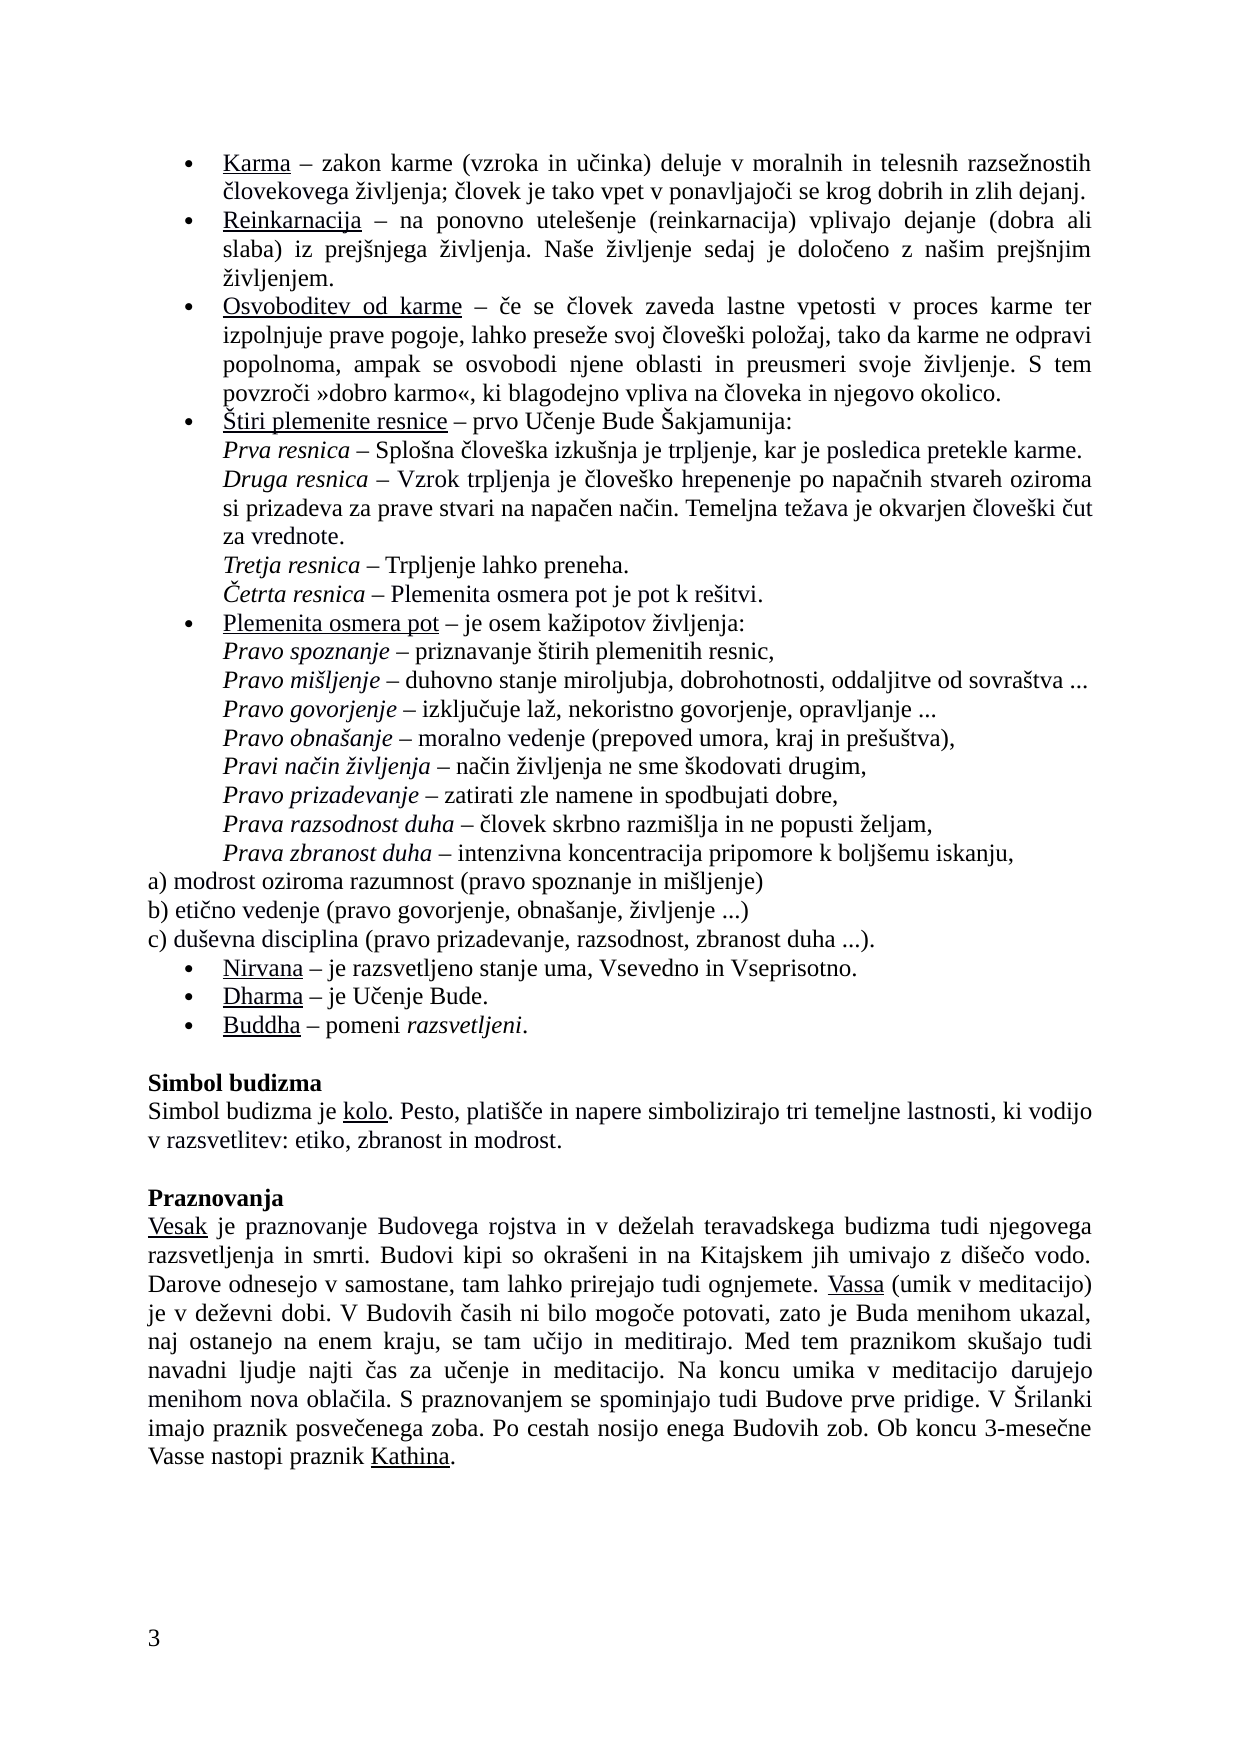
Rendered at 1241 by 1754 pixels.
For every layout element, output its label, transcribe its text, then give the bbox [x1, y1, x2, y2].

list Štiri plemenite resnice – prvo Učenje Bude Šakjamunija: [185, 406, 1093, 435]
text Pravi način življenja – način življenja ne sme škodovati drugim, [223, 751, 1093, 780]
text Pravo prizadevanje – zatirati zle namene in spodbujati dobre, [223, 780, 1093, 809]
text Simbol budizma je kolo. Pesto, platišče in napere simbolizirajo tri temeljne lastnosti, ki vodijo v razsvetlitev: etiko, zbranost in modrost. [148, 1096, 1093, 1154]
text b) etično vedenje (pravo govorjenje, obnašanje, življenje ...) [148, 895, 1093, 924]
text Prava zbranost duha – intenzivna koncentracija pripomore k boljšemu iskanju, [223, 838, 1093, 866]
list Karma – zakon karme (vzroka in učinka) deluje v moralnih in telesnih razsežnostih človekovega življenja; človek je tako vpet v ponavljajoči se krog dobrih in zlih dejanj. [185, 148, 1093, 205]
text Pravo spoznanje – priznavanje štirih plemenitih resnic, [223, 636, 1093, 665]
text Prava razsodnost duha – človek skrbno razmišlja in ne popusti željam, [223, 809, 1093, 838]
text a) modrost oziroma razumnost (pravo spoznanje in mišljenje) [148, 866, 1093, 895]
subtitle Simbol budizma [148, 1068, 1093, 1096]
list Nirvana – je razsvetljeno stanje uma, Vsevedno in Vseprisotno. [185, 953, 1093, 981]
list Reinkarnacija – na ponovno utelešenje (reinkarnacija) vplivajo dejanje (dobra ali slaba) iz prejšnjega življenja. Naše življenje sedaj je določeno z našim prejšnjim življenjem. [185, 205, 1093, 291]
text Četrta resnica – Plemenita osmera pot je pot k rešitvi. [223, 579, 1093, 608]
list Osvoboditev od karme – če se človek zaveda lastne vpetosti v proces karme ter izpolnjuje prave pogoje, lahko preseže svoj človeški položaj, tako da karme ne odpravi popolnoma, ampak se osvobodi njene oblasti in preusmeri svoje življenje. S tem povzroči »dobro karmo«, ki blagodejno vpliva na človeka in njegovo okolico. [185, 291, 1093, 406]
list Dharma – je Učenje Bude. [185, 981, 1093, 1010]
list Buddha – pomeni razsvetljeni. [185, 1010, 1093, 1039]
text c) duševna disciplina (pravo prizadevanje, razsodnost, zbranost duha ...). [148, 924, 1093, 953]
list Plemenita osmera pot – je osem kažipotov življenja: [185, 608, 1093, 636]
text Pravo govorjenje – izključuje laž, nekoristno govorjenje, opravljanje ... [223, 694, 1093, 723]
text Vesak je praznovanje Budovega rojstva in v deželah teravadskega budizma tudi njegovega razsvetljenja in smrti. Budovi kipi so okrašeni in na Kitajskem jih umivajo z dišečo vodo. Darove odnesejo v samostane, tam lahko prirejajo tudi ognjemete. Vassa (umik v meditacijo) je v deževni dobi. V Budovih časih ni bilo mogoče potovati, zato je Buda menihom ukazal, naj ostanejo na enem kraju, se tam učijo in meditirajo. Med tem praznikom skušajo tudi navadni ljudje najti čas za učenje in meditacijo. Na koncu umika v meditacijo darujejo menihom nova oblačila. S praznovanjem se spominjajo tudi Budove prve pridige. V Šrilanki imajo praznik posvečenega zoba. Po cestah nosijo enega Budovih zob. Ob koncu 3-mesečne Vasse nastopi praznik Kathina. [148, 1211, 1093, 1470]
text Prva resnica – Splošna človeška izkušnja je trpljenje, kar je posledica pretekle karme. [223, 435, 1093, 464]
subtitle Praznovanja [148, 1183, 1093, 1211]
text Pravo obnašanje – moralno vedenje (prepoved umora, kraj in prešuštva), [223, 723, 1093, 751]
text Pravo mišljenje – duhovno stanje miroljubja, dobrohotnosti, oddaljitve od sovraštva ... [223, 665, 1093, 694]
text Druga resnica – Vzrok trpljenja je človeško hrepenenje po napačnih stvareh oziroma si prizadeva za prave stvari na napačen način. Temeljna težava je okvarjen človeški čut za vrednote. [223, 464, 1093, 550]
text Tretja resnica – Trpljenje lahko preneha. [223, 550, 1093, 579]
